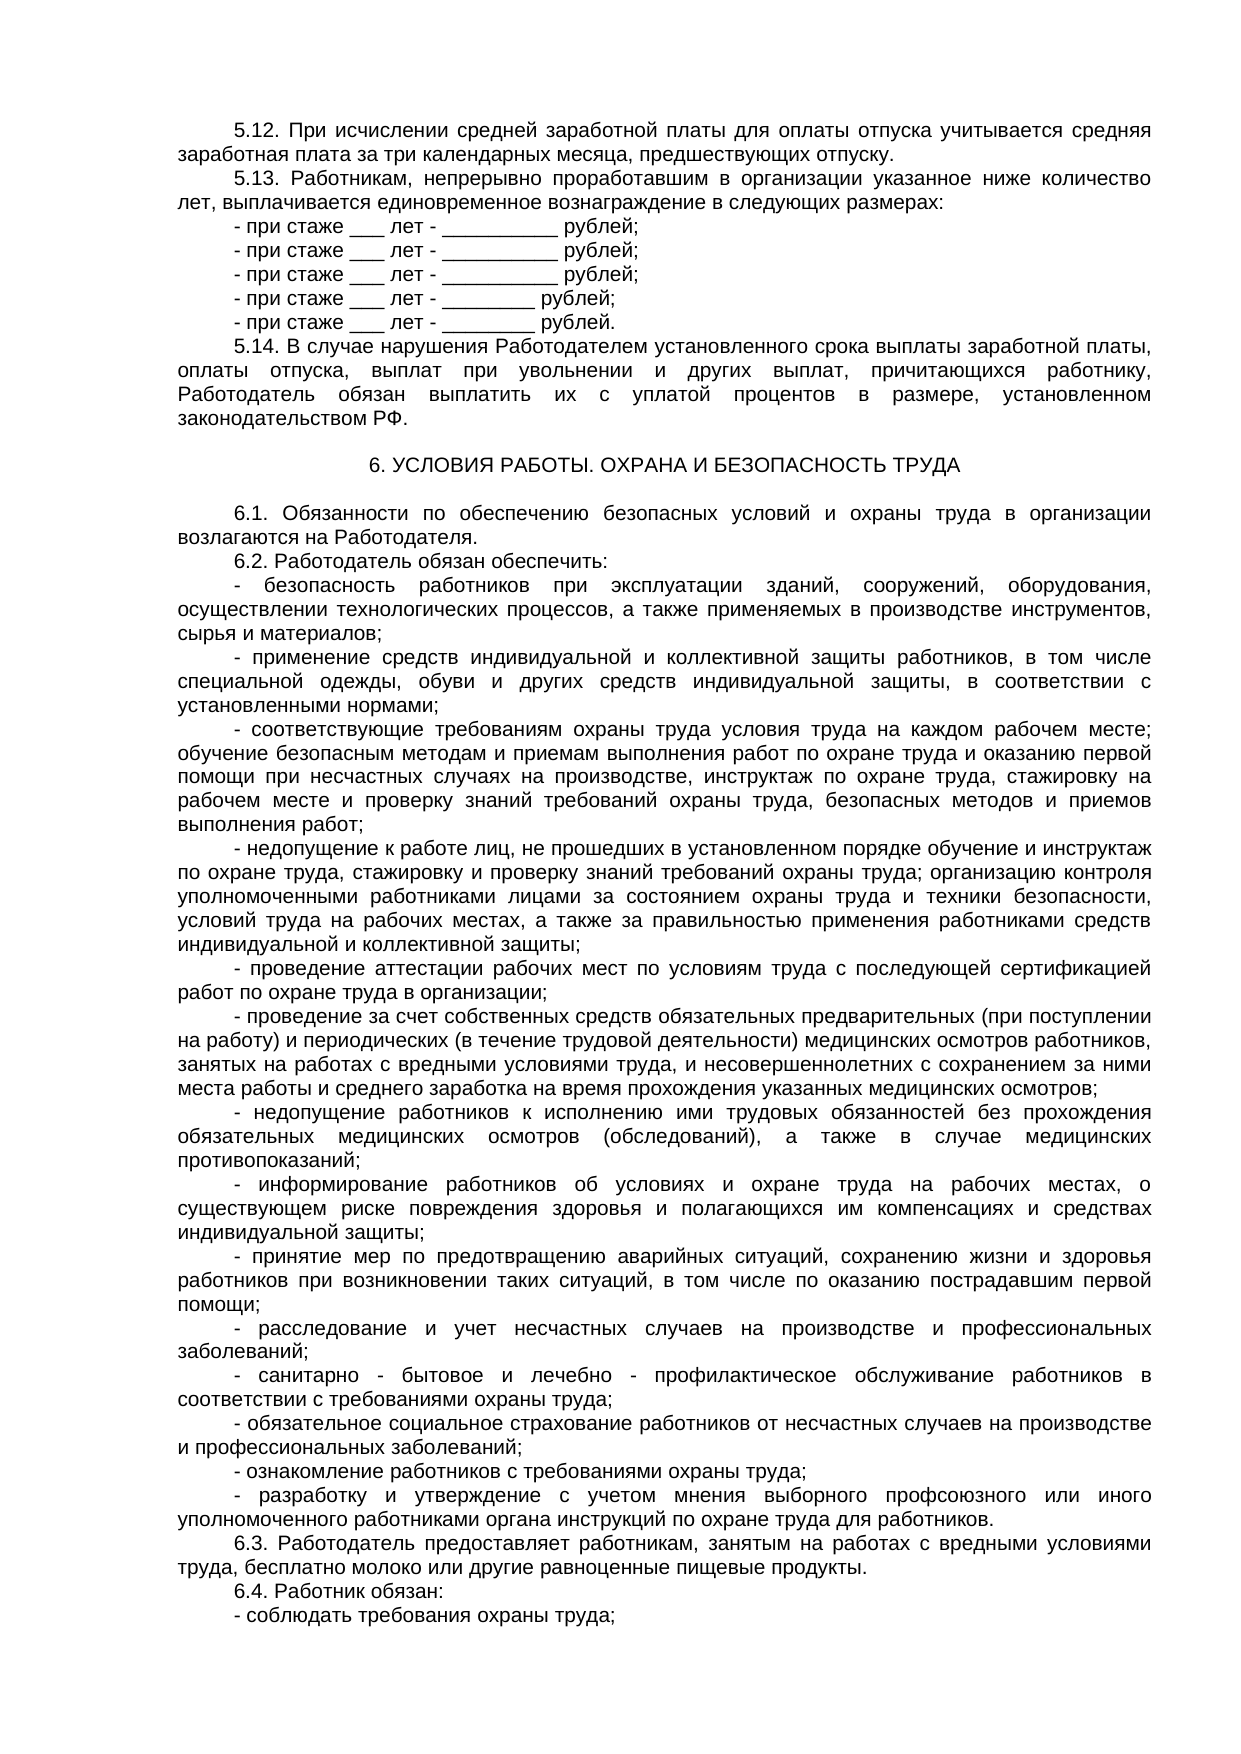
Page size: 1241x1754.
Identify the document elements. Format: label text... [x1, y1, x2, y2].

text - санитарно - бытовое и лечебно - профилактическое обслуживание работников в соответствии с требованиями охраны труда; [177, 1363, 1152, 1411]
text - при стаже ___ лет - __________ рублей; [177, 238, 1152, 262]
text - при стаже ___ лет - __________ рублей; [177, 262, 1152, 286]
text - проведение за счет собственных средств обязательных предварительных (при поступлении на работу) и периодических (в течение трудовой деятельности) медицинских осмотров работников, занятых на работах с вредными условиями труда, и несовершеннолетних с сохранением за ними места работы и среднего заработка на время прохождения указанных медицинских осмотров; [177, 1004, 1152, 1100]
text - недопущение работников к исполнению ими трудовых обязанностей без прохождения обязательных медицинских осмотров (обследований), а также в случае медицинских противопоказаний; [177, 1100, 1152, 1172]
text - расследование и учет несчастных случаев на производстве и профессиональных заболеваний; [177, 1315, 1152, 1363]
text - разработку и утверждение с учетом мнения выборного профсоюзного или иного уполномоченного работниками органа инструкций по охране труда для работников. [177, 1483, 1152, 1531]
text 6.3. Работодатель предоставляет работникам, занятым на работах с вредными условиями труда, бесплатно молоко или другие равноценные пищевые продукты. [177, 1531, 1152, 1579]
text 6.2. Работодатель обязан обеспечить: [177, 549, 1152, 573]
text - соблюдать требования охраны труда; [177, 1603, 1152, 1627]
text - ознакомление работников с требованиями охраны труда; [177, 1459, 1152, 1483]
text - при стаже ___ лет - __________ рублей; [177, 214, 1152, 238]
text - безопасность работников при эксплуатации зданий, сооружений, оборудования, осуществлении технологических процессов, а также применяемых в производстве инструментов, сырья и материалов; [177, 573, 1152, 644]
text - проведение аттестации рабочих мест по условиям труда с последующей сертификацией работ по охране труда в организации; [177, 956, 1152, 1004]
text 5.13. Работникам, непрерывно проработавшим в организации указанное ниже количество лет, выплачивается единовременное вознаграждение в следующих размерах: [177, 166, 1152, 214]
text - применение средств индивидуальной и коллективной защиты работников, в том числе специальной одежды, обуви и других средств индивидуальной защиты, в соответствии с установленными нормами; [177, 644, 1152, 716]
text - недопущение к работе лиц, не прошедших в установленном порядке обучение и инструктаж по охране труда, стажировку и проверку знаний требований охраны труда; организацию контроля уполномоченными работниками лицами за состоянием охраны труда и техники безопасности, условий труда на рабочих местах, а также за правильностью применения работниками средств индивидуальной и коллективной защиты; [177, 836, 1152, 956]
text - принятие мер по предотвращению аварийных ситуаций, сохранению жизни и здоровья работников при возникновении таких ситуаций, в том числе по оказанию пострадавшим первой помощи; [177, 1243, 1152, 1315]
text - информирование работников об условиях и охране труда на рабочих местах, о существующем риске повреждения здоровья и полагающихся им компенсациях и средствах индивидуальной защиты; [177, 1172, 1152, 1243]
text 5.12. При исчислении средней заработной платы для оплаты отпуска учитывается средняя заработная плата за три календарных месяца, предшествующих отпуску. [177, 118, 1152, 166]
text 5.14. В случае нарушения Работодателем установленного срока выплаты заработной платы, оплаты отпуска, выплат при увольнении и других выплат, причитающихся работнику, Работодатель обязан выплатить их с уплатой процентов в размере, установленном законодательством РФ. [177, 334, 1152, 429]
text - при стаже ___ лет - ________ рублей; [177, 286, 1152, 310]
text - соответствующие требованиям охраны труда условия труда на каждом рабочем месте; обучение безопасным методам и приемам выполнения работ по охране труда и оказанию первой помощи при несчастных случаях на производстве, инструктаж по охране труда, стажировку на рабочем месте и проверку знаний требований охраны труда, безопасных методов и приемов выполнения работ; [177, 716, 1152, 836]
text - обязательное социальное страхование работников от несчастных случаев на производстве и профессиональных заболеваний; [177, 1411, 1152, 1459]
text 6. УСЛОВИЯ РАБОТЫ. ОХРАНА И БЕЗОПАСНОСТЬ ТРУДА [177, 453, 1152, 477]
text 6.1. Обязанности по обеспечению безопасных условий и охраны труда в организации возлагаются на Работодателя. [177, 501, 1152, 549]
text 6.4. Работник обязан: [177, 1579, 1152, 1603]
text - при стаже ___ лет - ________ рублей. [177, 310, 1152, 334]
